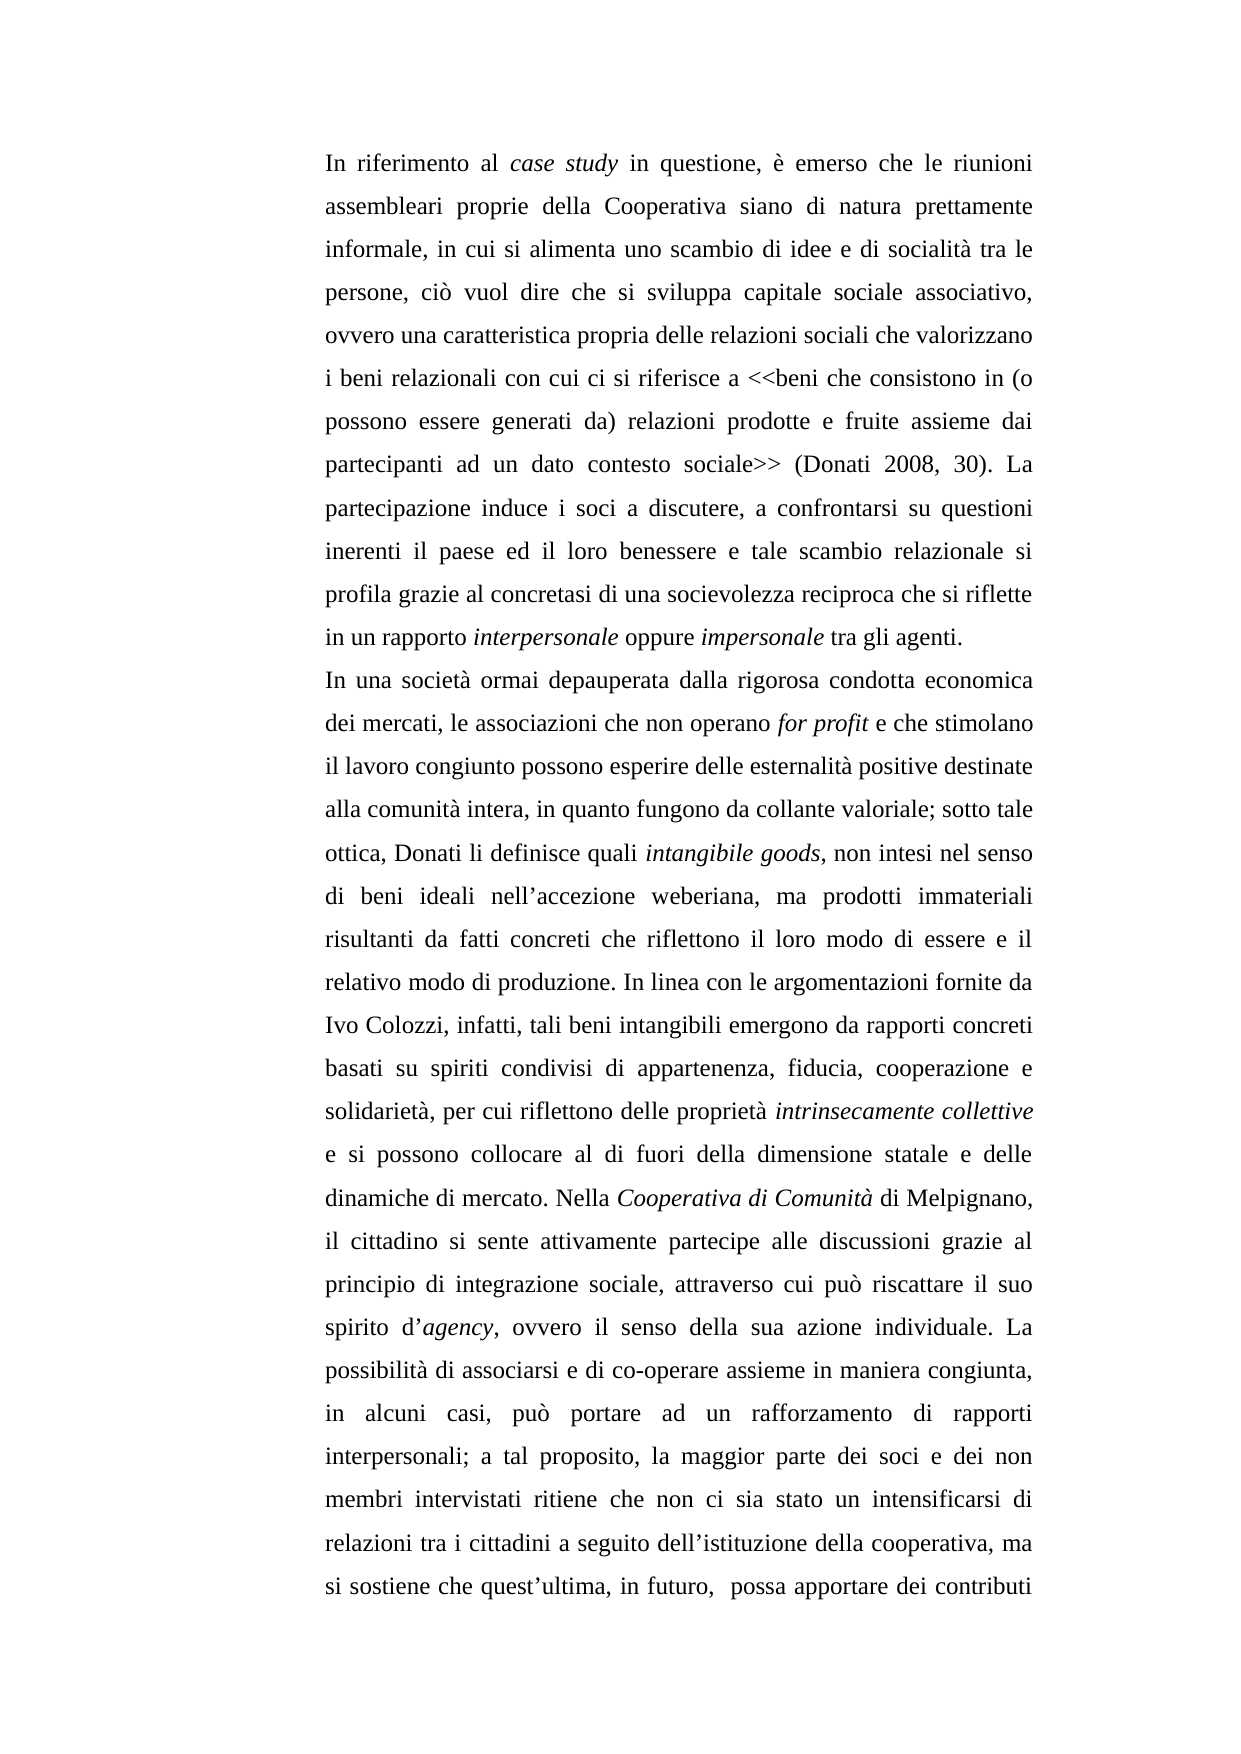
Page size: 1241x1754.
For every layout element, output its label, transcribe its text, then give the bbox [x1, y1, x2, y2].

text In una società ormai depauperata dalla rigorosa condotta economica dei mercati, le associazioni che non operano for profit e che stimolano il lavoro congiunto possono esperire delle esternalità positive destinate alla comunità intera, in quanto fungono da collante valoriale; sotto tale ottica, Donati li definisce quali intangibile goods, non intesi nel senso di beni ideali nell’accezione weberiana, ma prodotti immateriali risultanti da fatti concreti che riflettono il loro modo di essere e il relativo modo di produzione. In linea con le argomentazioni fornite da Ivo Colozzi, infatti, tali beni intangibili emergono da rapporti concreti basati su spiriti condivisi di appartenenza, fiducia, cooperazione e solidarietà, per cui riflettono delle proprietà intrinsecamente collettive e si possono collocare al di fuori della dimensione statale e delle dinamiche di mercato. Nella Cooperativa di Comunità di Melpignano, il cittadino si sente attivamente partecipe alle discussioni grazie al principio di integrazione sociale, attraverso cui può riscattare il suo spirito d’agency, ovvero il senso della sua azione individuale. La possibilità di associarsi e di co-operare assieme in maniera congiunta, in alcuni casi, può portare ad un rafforzamento di rapporti interpersonali; a tal proposito, la maggior parte dei soci e dei non membri intervistati ritiene che non ci sia stato un intensificarsi di relazioni tra i cittadini a seguito dell’istituzione della cooperativa, ma si sostiene che quest’ultima, in futuro, possa apportare dei contributi [325, 665, 1033, 1599]
text In riferimento al case study in questione, è emerso che le riunioni assembleari proprie della Cooperativa siano di natura prettamente informale, in cui si alimenta uno scambio di idee e di socialità tra le persone, ciò vuol dire che si sviluppa capitale sociale associativo, ovvero una caratteristica propria delle relazioni sociali che valorizzano i beni relazionali con cui ci si riferisce a <<beni che consistono in (o possono essere generati da) relazioni prodotte e fruite assieme dai partecipanti ad un dato contesto sociale>> (Donati 2008, 30). La partecipazione induce i soci a discutere, a confrontarsi su questioni inerenti il paese ed il loro benessere e tale scambio relazionale si profila grazie al concretasi di una socievolezza reciproca che si riflette in un rapporto interpersonale oppure impersonale tra gli agenti. [325, 148, 1033, 651]
